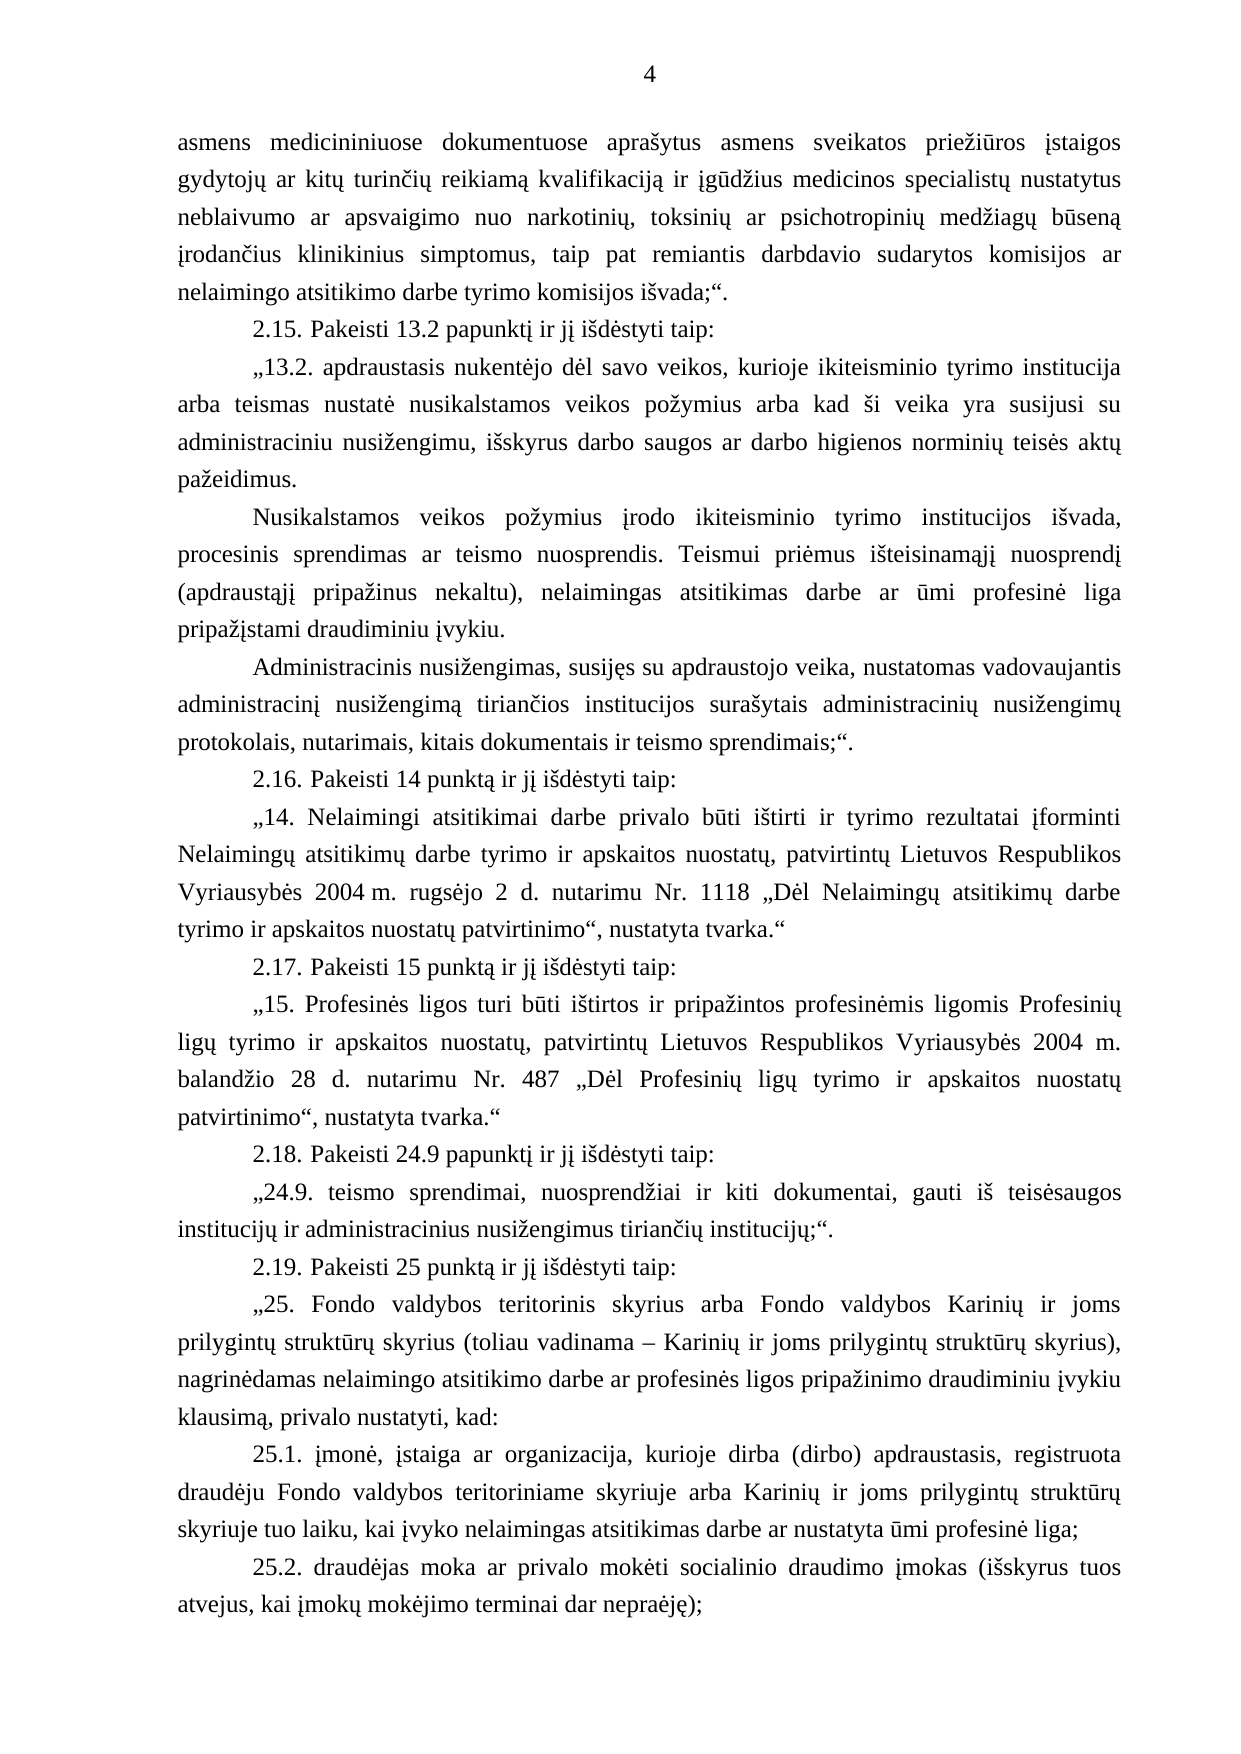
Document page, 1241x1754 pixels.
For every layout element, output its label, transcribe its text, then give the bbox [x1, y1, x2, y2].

text „24.9. teismo sprendimai, nuosprendžiai ir kiti dokumentai, gauti iš teisėsaugos institucijų ir administracinius nusižengimus tiriančių institucijų;“. [177, 1168, 1122, 1243]
text 2.19. Pakeisti 25 punktą ir jį išdėstyti taip: [177, 1243, 1122, 1281]
text „14. Nelaimingi atsitikimai darbe privalo būti ištirti ir tyrimo rezultatai įforminti Nelaimingų atsitikimų darbe tyrimo ir apskaitos nuostatų, patvirtintų Lietuvos Respublikos Vyriausybės 2004 m. rugsėjo 2 d. nutarimu Nr. 1118 „Dėl Nelaimingų atsitikimų darbe tyrimo ir apskaitos nuostatų patvirtinimo“, nustatyta tvarka.“ [177, 793, 1122, 943]
text „15. Profesinės ligos turi būti ištirtos ir pripažintos profesinėmis ligomis Profesinių ligų tyrimo ir apskaitos nuostatų, patvirtintų Lietuvos Respublikos Vyriausybės 2004 m. balandžio 28 d. nutarimu Nr. 487 „Dėl Profesinių ligų tyrimo ir apskaitos nuostatų patvirtinimo“, nustatyta tvarka.“ [177, 981, 1122, 1131]
text asmens medicininiuose dokumentuose aprašytus asmens sveikatos priežiūros įstaigos gydytojų ar kitų turinčių reikiamą kvalifikaciją ir įgūdžius medicinos specialistų nustatytus neblaivumo ar apsvaigimo nuo narkotinių, toksinių ar psichotropinių medžiagų būseną įrodančius klinikinius simptomus, taip pat remiantis darbdavio sudarytos komisijos ar nelaimingo atsitikimo darbe tyrimo komisijos išvada;“. [177, 118, 1122, 306]
text Nusikalstamos veikos požymius įrodo ikiteisminio tyrimo institucijos išvada, procesinis sprendimas ar teismo nuosprendis. Teismui priėmus išteisinamąjį nuosprendį (apdraustąjį pripažinus nekaltu), nelaimingas atsitikimas darbe ar ūmi profesinė liga pripažįstami draudiminiu įvykiu. [177, 493, 1122, 643]
text 2.18. Pakeisti 24.9 papunktį ir jį išdėstyti taip: [177, 1131, 1122, 1168]
text „13.2. apdraustasis nukentėjo dėl savo veikos, kurioje ikiteisminio tyrimo institucija arba teismas nustatė nusikalstamos veikos požymius arba kad ši veika yra susijusi su administraciniu nusižengimu, išskyrus darbo saugos ar darbo higienos norminių teisės aktų pažeidimus. [177, 343, 1122, 493]
text Administracinis nusižengimas, susijęs su apdraustojo veika, nustatomas vadovaujantis administracinį nusižengimą tiriančios institucijos surašytais administracinių nusižengimų protokolais, nutarimais, kitais dokumentais ir teismo sprendimais;“. [177, 643, 1122, 756]
text 25.1. įmonė, įstaiga ar organizacija, kurioje dirba (dirbo) apdraustasis, registruota draudėju Fondo valdybos teritoriniame skyriuje arba Karinių ir joms prilygintų struktūrų skyriuje tuo laiku, kai įvyko nelaimingas atsitikimas darbe ar nustatyta ūmi profesinė liga; [177, 1431, 1122, 1543]
text 2.16. Pakeisti 14 punktą ir jį išdėstyti taip: [177, 756, 1122, 793]
text 2.17. Pakeisti 15 punktą ir jį išdėstyti taip: [177, 943, 1122, 981]
text 25.2. draudėjas moka ar privalo mokėti socialinio draudimo įmokas (išskyrus tuos atvejus, kai įmokų mokėjimo terminai dar nepraėję); [177, 1543, 1122, 1618]
text „25. Fondo valdybos teritorinis skyrius arba Fondo valdybos Karinių ir joms prilygintų struktūrų skyrius (toliau vadinama – Karinių ir joms prilygintų struktūrų skyrius), nagrinėdamas nelaimingo atsitikimo darbe ar profesinės ligos pripažinimo draudiminiu įvykiu klausimą, privalo nustatyti, kad: [177, 1281, 1122, 1431]
text 2.15. Pakeisti 13.2 papunktį ir jį išdėstyti taip: [177, 306, 1122, 343]
